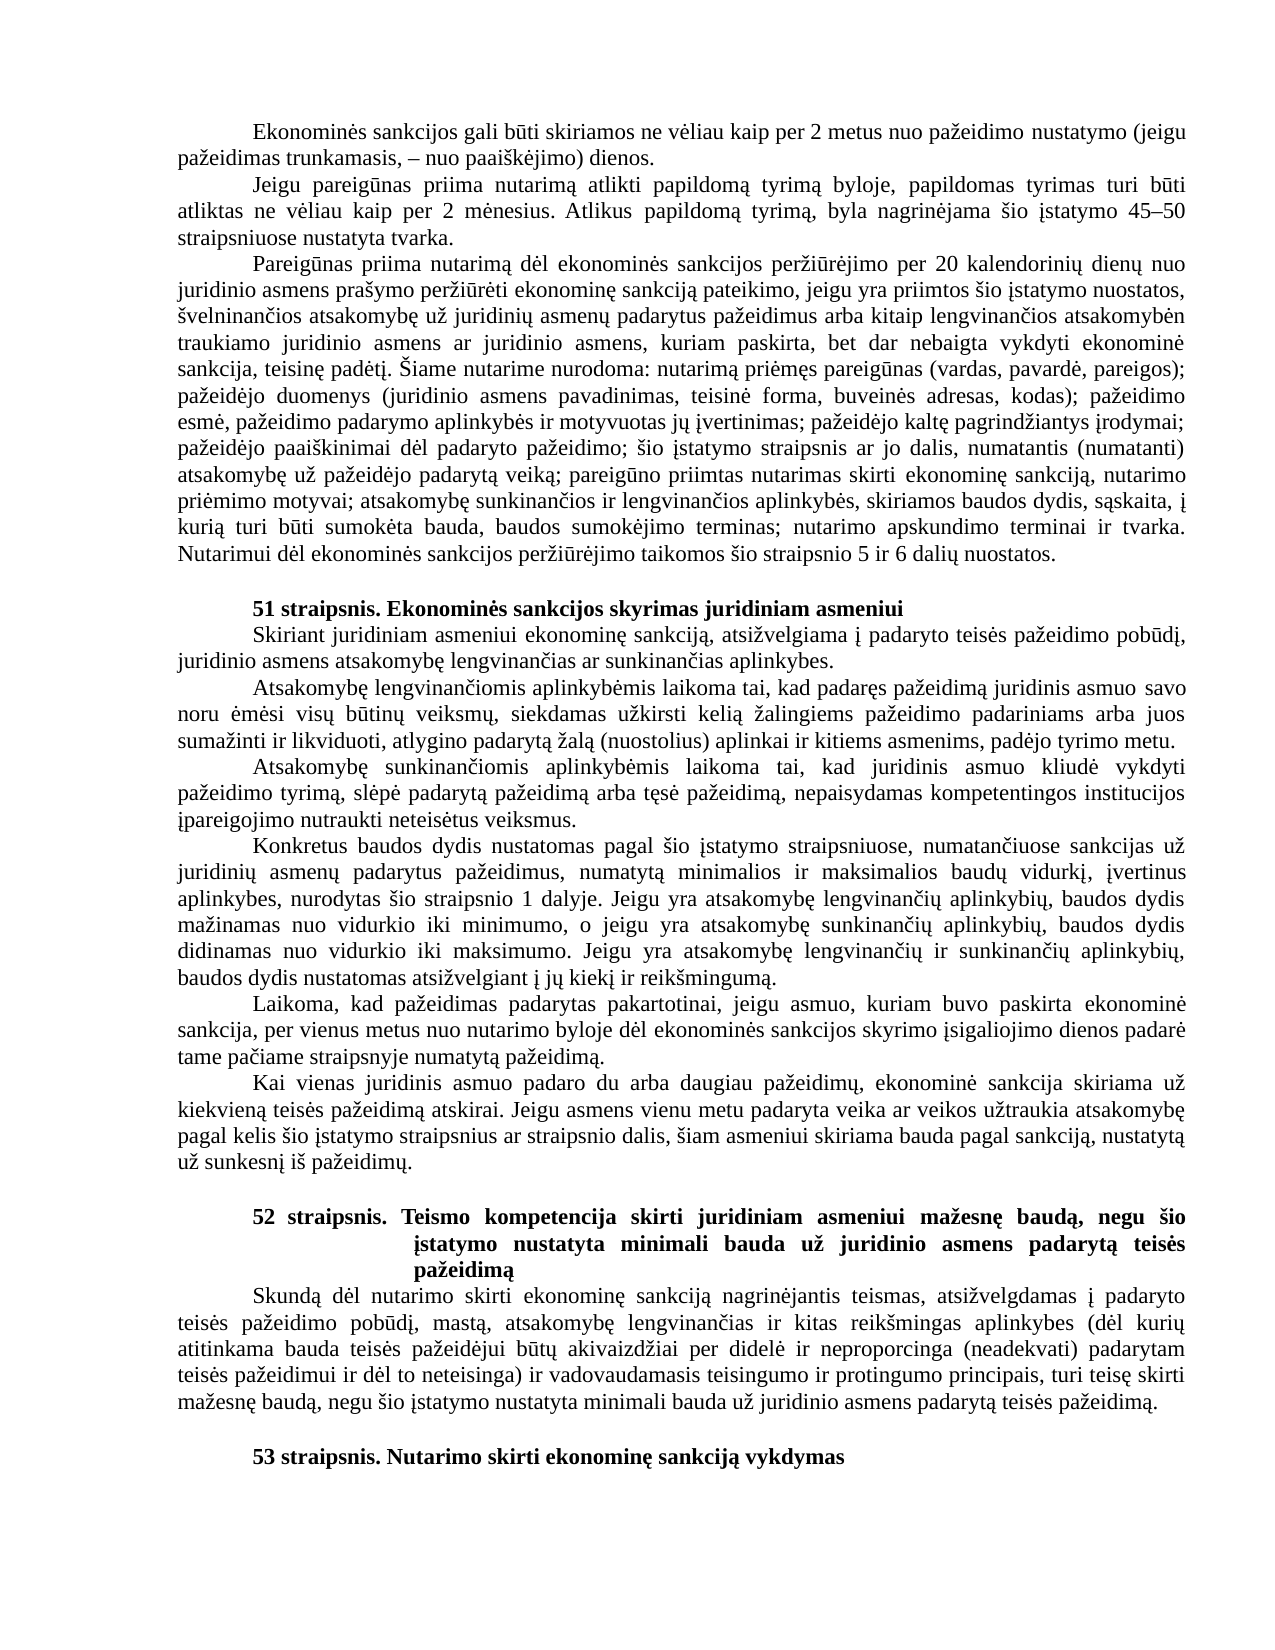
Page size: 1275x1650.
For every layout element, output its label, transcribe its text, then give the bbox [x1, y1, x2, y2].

text Pareigūnas priima nutarimą dėl ekonominės sankcijos peržiūrėjimo per 20 kalendorinių dienų nuo juridinio asmens prašymo peržiūrėti ekonominę sankciją pateikimo, jeigu yra priimtos šio įstatymo nuostatos, švelninančios atsakomybę už juridinių asmenų padarytus pažeidimus arba kitaip lengvinančios atsakomybėn traukiamo juridinio asmens ar juridinio asmens, kuriam paskirta, bet dar nebaigta vykdyti ekonominė sankcija, teisinę padėtį. Šiame nutarime nurodoma: nutarimą priėmęs pareigūnas (vardas, pavardė, pareigos); pažeidėjo duomenys (juridinio asmens pavadinimas, teisinė forma, buveinės adresas, kodas); pažeidimo esmė, pažeidimo padarymo aplinkybės ir motyvuotas jų įvertinimas; pažeidėjo kaltę pagrindžiantys įrodymai; pažeidėjo paaiškinimai dėl padaryto pažeidimo; šio įstatymo straipsnis ar jo dalis, numatantis (numatanti) atsakomybę už pažeidėjo padarytą veiką; pareigūno priimtas nutarimas skirti ekonominę sankciją, nutarimo priėmimo motyvai; atsakomybę sunkinančios ir lengvinančios aplinkybės, skiriamos baudos dydis, sąskaita, į kurią turi būti sumokėta bauda, baudos sumokėjimo terminas; nutarimo apskundimo terminai ir tvarka. Nutarimui dėl ekonominės sankcijos peržiūrėjimo taikomos šio straipsnio 5 ir 6 dalių nuostatos. [177, 250, 1186, 566]
text Skiriant juridiniam asmeniui ekonominę sankciją, atsižvelgiama į padaryto teisės pažeidimo pobūdį, juridinio asmens atsakomybę lengvinančias ar sunkinančias aplinkybes. [177, 621, 1186, 674]
text Skundą dėl nutarimo skirti ekonominę sankciją nagrinėjantis teismas, atsižvelgdamas į padaryto teisės pažeidimo pobūdį, mastą, atsakomybę lengvinančias ir kitas reikšmingas aplinkybes (dėl kurių atitinkama bauda teisės pažeidėjui būtų akivaizdžiai per didelė ir neproporcinga (neadekvati) padarytam teisės pažeidimui ir dėl to neteisinga) ir vadovaudamasis teisingumo ir protingumo principais, turi teisę skirti mažesnę baudą, negu šio įstatymo nustatyta minimali bauda už juridinio asmens padarytą teisės pažeidimą. [177, 1282, 1186, 1414]
text Atsakomybę sunkinančiomis aplinkybėmis laikoma tai, kad juridinis asmuo kliudė vykdyti pažeidimo tyrimą, slėpė padarytą pažeidimą arba tęsė pažeidimą, nepaisydamas kompetentingos institucijos įpareigojimo nutraukti neteisėtus veiksmus. [177, 753, 1186, 832]
text Laikoma, kad pažeidimas padarytas pakartotinai, jeigu asmuo, kuriam buvo paskirta ekonominė sankcija, per vienus metus nuo nutarimo byloje dėl ekonominės sankcijos skyrimo įsigaliojimo dienos padarė tame pačiame straipsnyje numatytą pažeidimą. [177, 990, 1186, 1069]
text Konkretus baudos dydis nustatomas pagal šio įstatymo straipsniuose, numatančiuose sankcijas už juridinių asmenų padarytus pažeidimus, numatytą minimalios ir maksimalios baudų vidurkį, įvertinus aplinkybes, nurodytas šio straipsnio 1 dalyje. Jeigu yra atsakomybę lengvinančių aplinkybių, baudos dydis mažinamas nuo vidurkio iki minimumo, o jeigu yra atsakomybę sunkinančių aplinkybių, baudos dydis didinamas nuo vidurkio iki maksimumo. Jeigu yra atsakomybę lengvinančių ir sunkinančių aplinkybių, baudos dydis nustatomas atsižvelgiant į jų kiekį ir reikšmingumą. [177, 832, 1186, 990]
text Kai vienas juridinis asmuo padaro du arba daugiau pažeidimų, ekonominė sankcija skiriama už kiekvieną teisės pažeidimą atskirai. Jeigu asmens vienu metu padaryta veika ar veikos užtraukia atsakomybę pagal kelis šio įstatymo straipsnius ar straipsnio dalis, šiam asmeniui skiriama bauda pagal sankciją, nustatytą už sunkesnį iš pažeidimų. [177, 1069, 1186, 1175]
text Atsakomybę lengvinančiomis aplinkybėmis laikoma tai, kad padaręs pažeidimą juridinis asmuo savo noru ėmėsi visų būtinų veiksmų, siekdamas užkirsti kelią žalingiems pažeidimo padariniams arba juos sumažinti ir likviduoti, atlygino padarytą žalą (nuostolius) aplinkai ir kitiems asmenims, padėjo tyrimo metu. [177, 674, 1186, 753]
text Jeigu pareigūnas priima nutarimą atlikti papildomą tyrimą byloje, papildomas tyrimas turi būti atliktas ne vėliau kaip per 2 mėnesius. Atlikus papildomą tyrimą, byla nagrinėjama šio įstatymo 45–50 straipsniuose nustatyta tvarka. [177, 171, 1186, 250]
text Ekonominės sankcijos gali būti skiriamos ne vėliau kaip per 2 metus nuo pažeidimo nustatymo (jeigu pažeidimas trunkamasis, – nuo paaiškėjimo) dienos. [177, 118, 1186, 171]
text 51 straipsnis. Ekonominės sankcijos skyrimas juridiniam asmeniui [177, 595, 1186, 621]
text 52 straipsnis. Teismo kompetencija skirti juridiniam asmeniui mažesnę baudą, negu šio įstatymo nustatyta minimali bauda už juridinio asmens padarytą teisės pažeidimą [252, 1203, 1186, 1282]
text 53 straipsnis. Nutarimo skirti ekonominę sankciją vykdymas [177, 1443, 1186, 1469]
